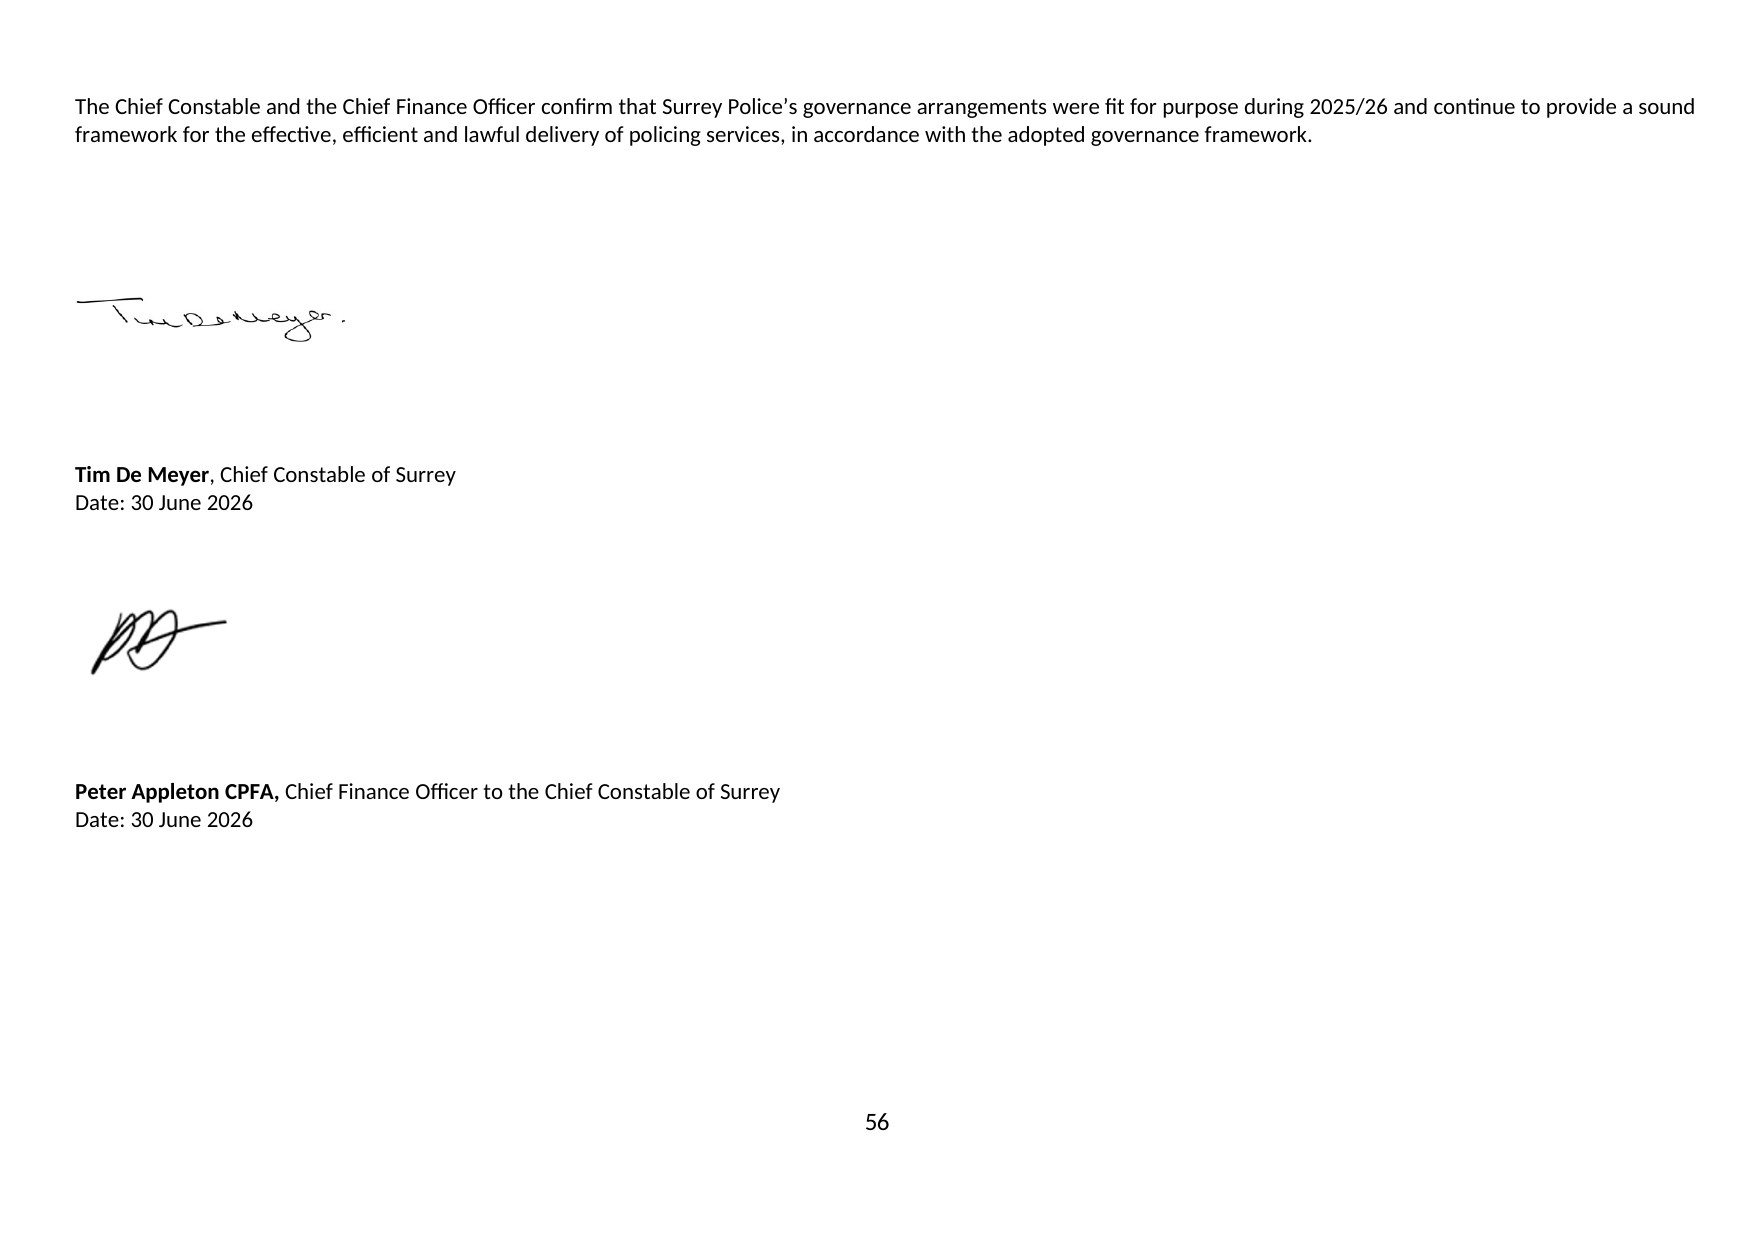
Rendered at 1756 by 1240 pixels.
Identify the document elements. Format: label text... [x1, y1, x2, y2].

text Tim De Meyer, Chief Constable of Surrey Date: 30 June 2026 [75, 461, 501, 516]
text The Chief Constable and the Chief Finance Officer confirm that Surrey Police’s governance arrangements were fit for purpose during 2025/26 and continue to provide a sound framework for the effective, efficient and lawful delivery of policing services, in accordance with the adopted governance framework. [75, 92, 1696, 148]
text Peter Appleton CPFA, Chief Finance Officer to the Chief Constable of Surrey Date: 30 June 2026 [75, 777, 825, 833]
